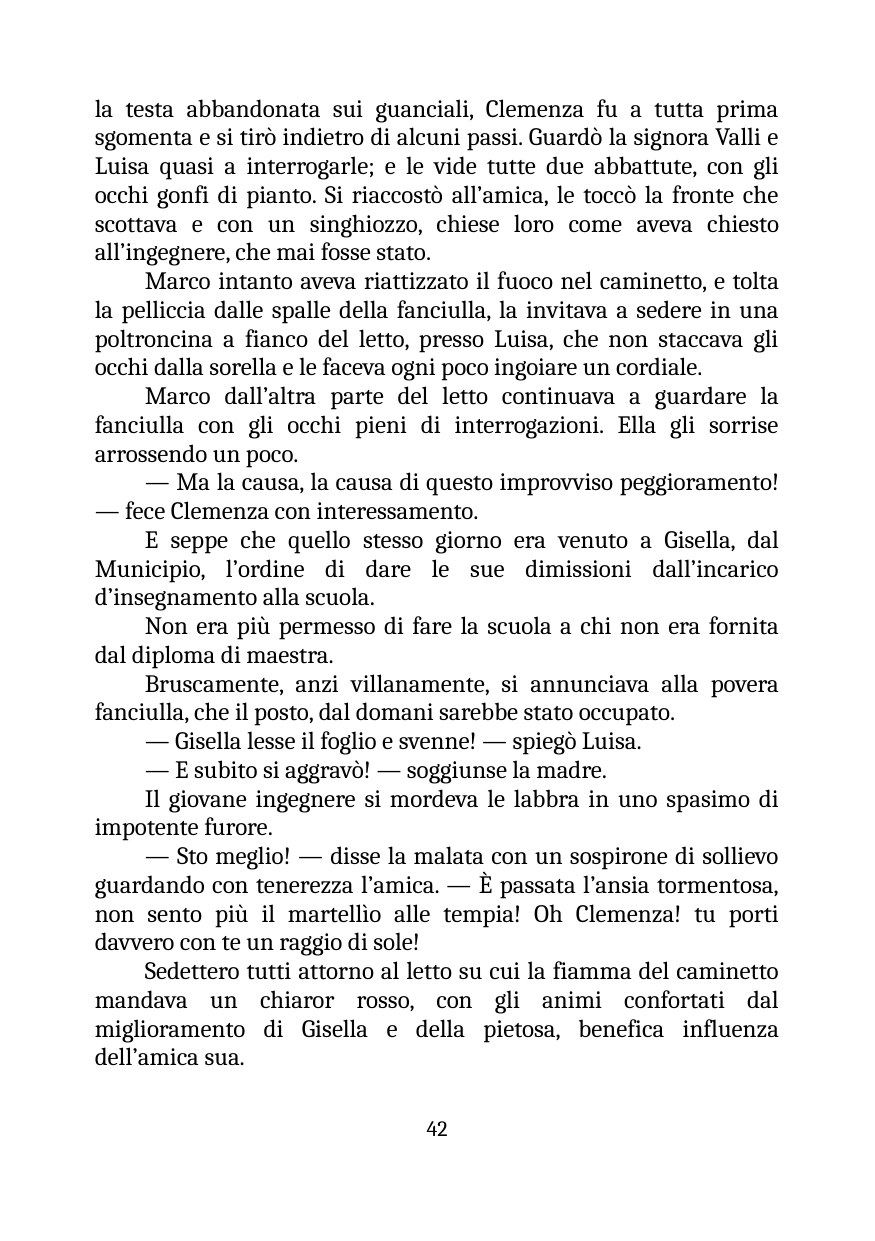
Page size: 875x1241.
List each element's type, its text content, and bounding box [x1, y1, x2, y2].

text — Gisella lesse il foglio e svenne! — spiegò Luisa. [94, 727, 779, 756]
text Marco intanto aveva riattizzato il fuoco nel caminetto, e tolta la pelliccia dalle spalle della fanciulla, la invitava a sedere in una poltroncina a fianco del letto, presso Luisa, che non staccava gli occhi dalla sorella e le faceva ogni poco ingoiare un cordiale. [94, 267, 779, 382]
text — Sto meglio! — disse la malata con un sospirone di sollievo guardando con tenerezza l’amica. — È passata l’ansia tormentosa, non sento più il martellìo alle tempia! Oh Clemenza! tu porti davvero con te un raggio di sole! [94, 842, 779, 957]
text Sedettero tutti attorno al letto su cui la fiamma del caminetto mandava un chiaror rosso, con gli animi confortati dal miglioramento di Gisella e della pietosa, benefica influenza dell’amica sua. [94, 957, 779, 1072]
text — E subito si aggravò! — soggiunse la madre. [94, 756, 779, 784]
text Non era più permesso di fare la scuola a chi non era fornita dal diploma di maestra. [94, 612, 779, 669]
text Il giovane ingegnere si mordeva le labbra in uno spasimo di impotente furore. [94, 784, 779, 842]
text Bruscamente, anzi villanamente, si annunciava alla povera fanciulla, che il posto, dal domani sarebbe stato occupato. [94, 669, 779, 727]
text E seppe che quello stesso giorno era venuto a Gisella, dal Municipio, l’ordine di dare le sue dimissioni dall’incarico d’insegnamento alla scuola. [94, 526, 779, 612]
text la testa abbandonata sui guanciali, Clemenza fu a tutta prima sgomenta e si tirò indietro di alcuni passi. Guardò la signora Valli e Luisa quasi a interrogarle; e le vide tutte due abbattute, con gli occhi gonfi di pianto. Si riaccostò all’amica, le toccò la fronte che scottava e con un singhiozzo, chiese loro come aveva chiesto all’ingegnere, che mai fosse stato. [94, 94, 779, 267]
text — Ma la causa, la causa di questo improvviso peggioramento! — fece Clemenza con interessamento. [94, 468, 779, 526]
text Marco dall’altra parte del letto continuava a guardare la fanciulla con gli occhi pieni di interrogazioni. Ella gli sorrise arrossendo un poco. [94, 382, 779, 468]
